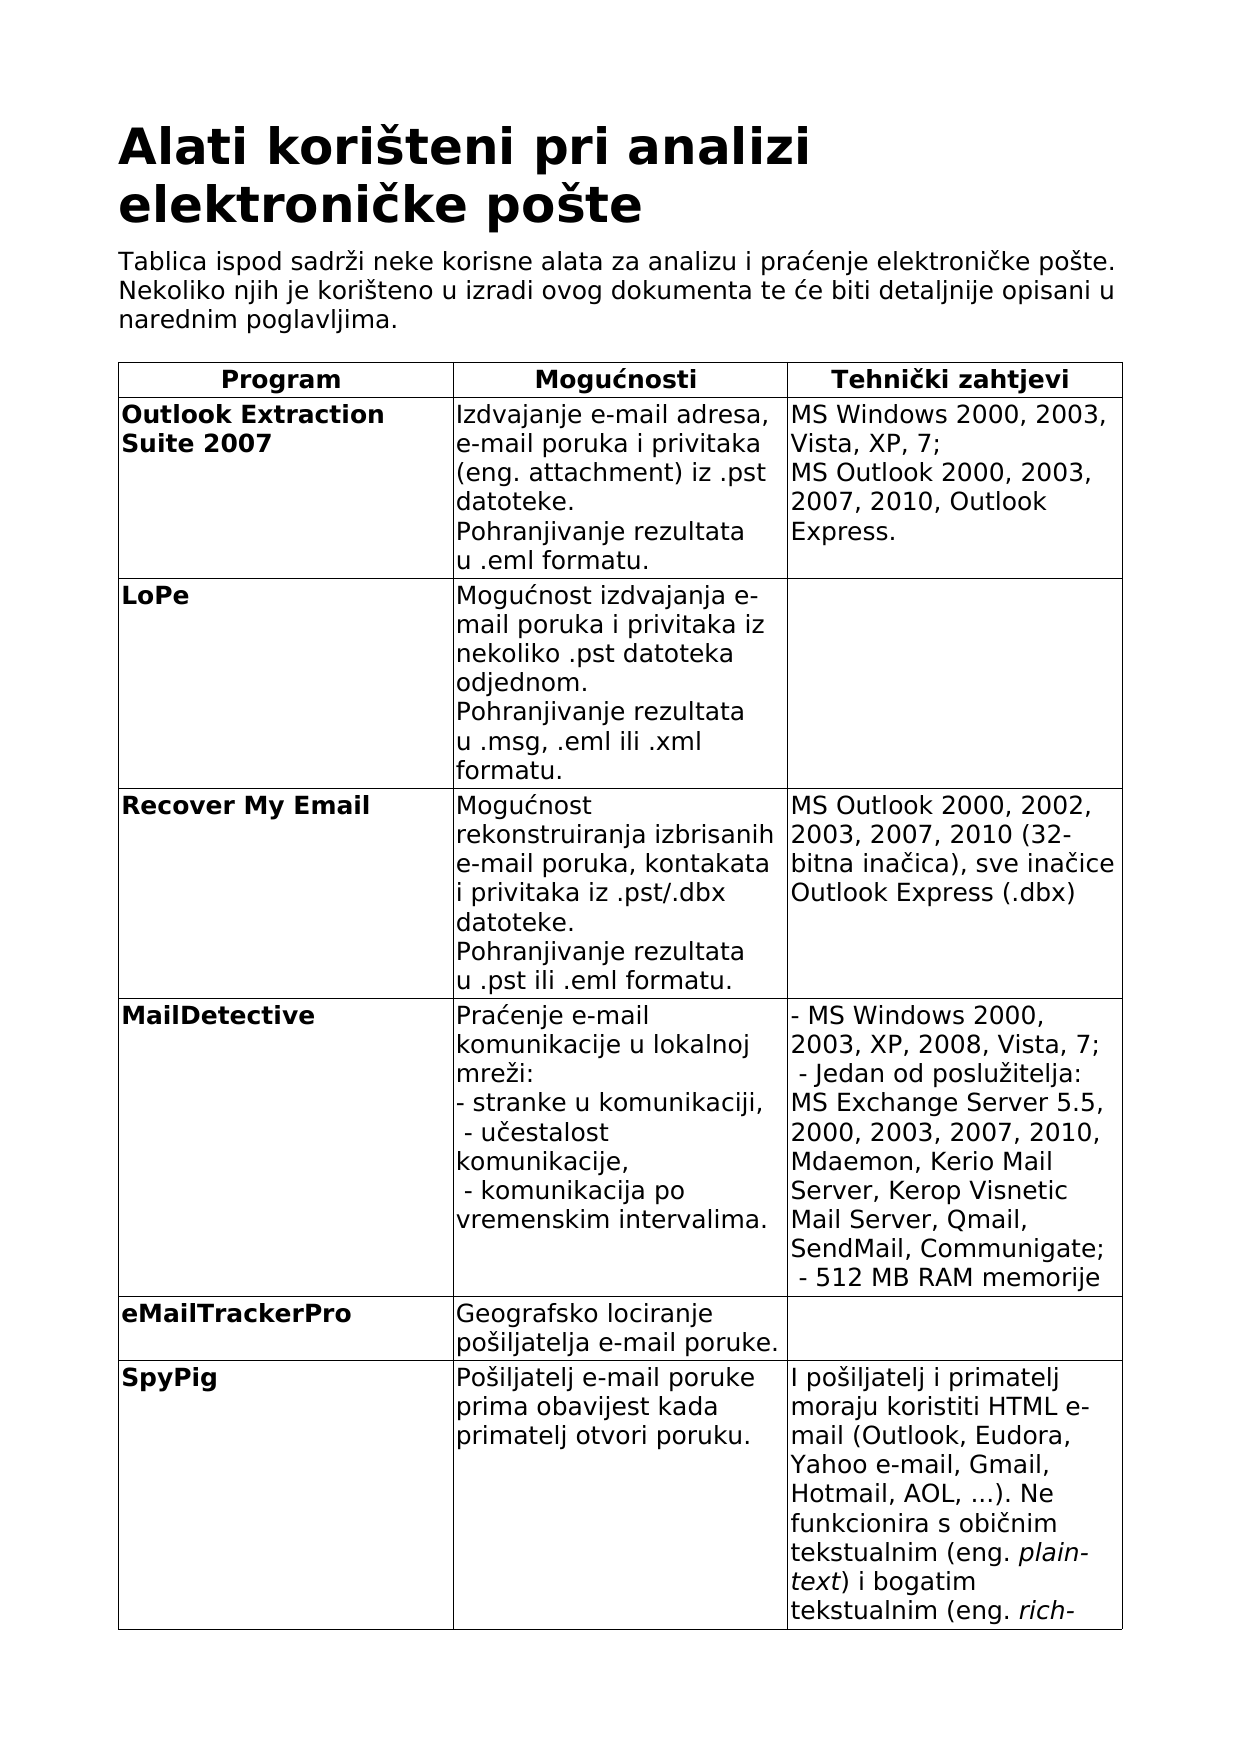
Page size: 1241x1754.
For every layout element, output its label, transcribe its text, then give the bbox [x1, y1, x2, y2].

table_header Mogućnosti [454, 363, 787, 397]
table_cell Outlook Extraction Suite 2007 [119, 398, 453, 578]
table_cell Izdvajanje e-mail adresa, e-mail poruka i privitaka (eng. attachment) iz .pst datoteke. Pohranjivanje rezultata u .eml formatu. [454, 398, 787, 578]
table_cell [788, 579, 1122, 788]
table_cell Recover My Email [119, 789, 453, 998]
table_cell - MS Windows 2000, 2003, XP, 2008, Vista, 7; - Jedan od poslužitelja: MS Exchange Server 5.5, 2000, 2003, 2007, 2010, Mdaemon, Kerio Mail Server, Kerop Visnetic Mail Server, Qmail, SendMail, Communigate; - 512 MB RAM memorije [788, 999, 1122, 1296]
table_cell Mogućnost izdvajanja e-mail poruka i privitaka iz nekoliko .pst datoteka odjednom. Pohranjivanje rezultata u .msg, .eml ili .xml formatu. [454, 579, 787, 788]
table_cell SpyPig [119, 1361, 453, 1628]
table_cell I pošiljatelj i primatelj moraju koristiti HTML e-mail (Outlook, Eudora, Yahoo e-mail, Gmail, Hotmail, AOL, ...). Ne funkcionira s običnim tekstualnim (eng. plain-text) i bogatim tekstualnim (eng. rich- [788, 1361, 1122, 1628]
table_cell MS Windows 2000, 2003, Vista, XP, 7; MS Outlook 2000, 2003, 2007, 2010, Outlook Express. [788, 398, 1122, 578]
table_cell eMailTrackerPro [119, 1297, 453, 1360]
table_cell MailDetective [119, 999, 453, 1296]
text Tablica ispod sadrži neke korisne alata za analizu i praćenje elektroničke pošte. Nekoliko njih je korišteno u izradi ovog dokumenta te će biti detaljnije opisani u narednim poglavljima. [118, 247, 1122, 334]
table_header Tehnički zahtjevi [788, 363, 1122, 397]
table_cell MS Outlook 2000, 2002, 2003, 2007, 2010 (32-bitna inačica), sve inačice Outlook Express (.dbx) [788, 789, 1122, 998]
subtitle Alati korišteni pri analizi elektroničke pošte [118, 118, 1122, 234]
table_cell LoPe [119, 579, 453, 788]
table_cell Praćenje e-mail komunikacije u lokalnoj mreži: - stranke u komunikaciji, - učestalost komunikacije, - komunikacija po vremenskim intervalima. [454, 999, 787, 1296]
table_cell [788, 1297, 1122, 1360]
table_cell Mogućnost rekonstruiranja izbrisanih e-mail poruka, kontakata i privitaka iz .pst/.dbx datoteke. Pohranjivanje rezultata u .pst ili .eml formatu. [454, 789, 787, 998]
table_cell Geografsko lociranje pošiljatelja e-mail poruke. [454, 1297, 787, 1360]
table_cell Pošiljatelj e-mail poruke prima obavijest kada primatelj otvori poruku. [454, 1361, 787, 1628]
table_header Program [119, 363, 453, 397]
